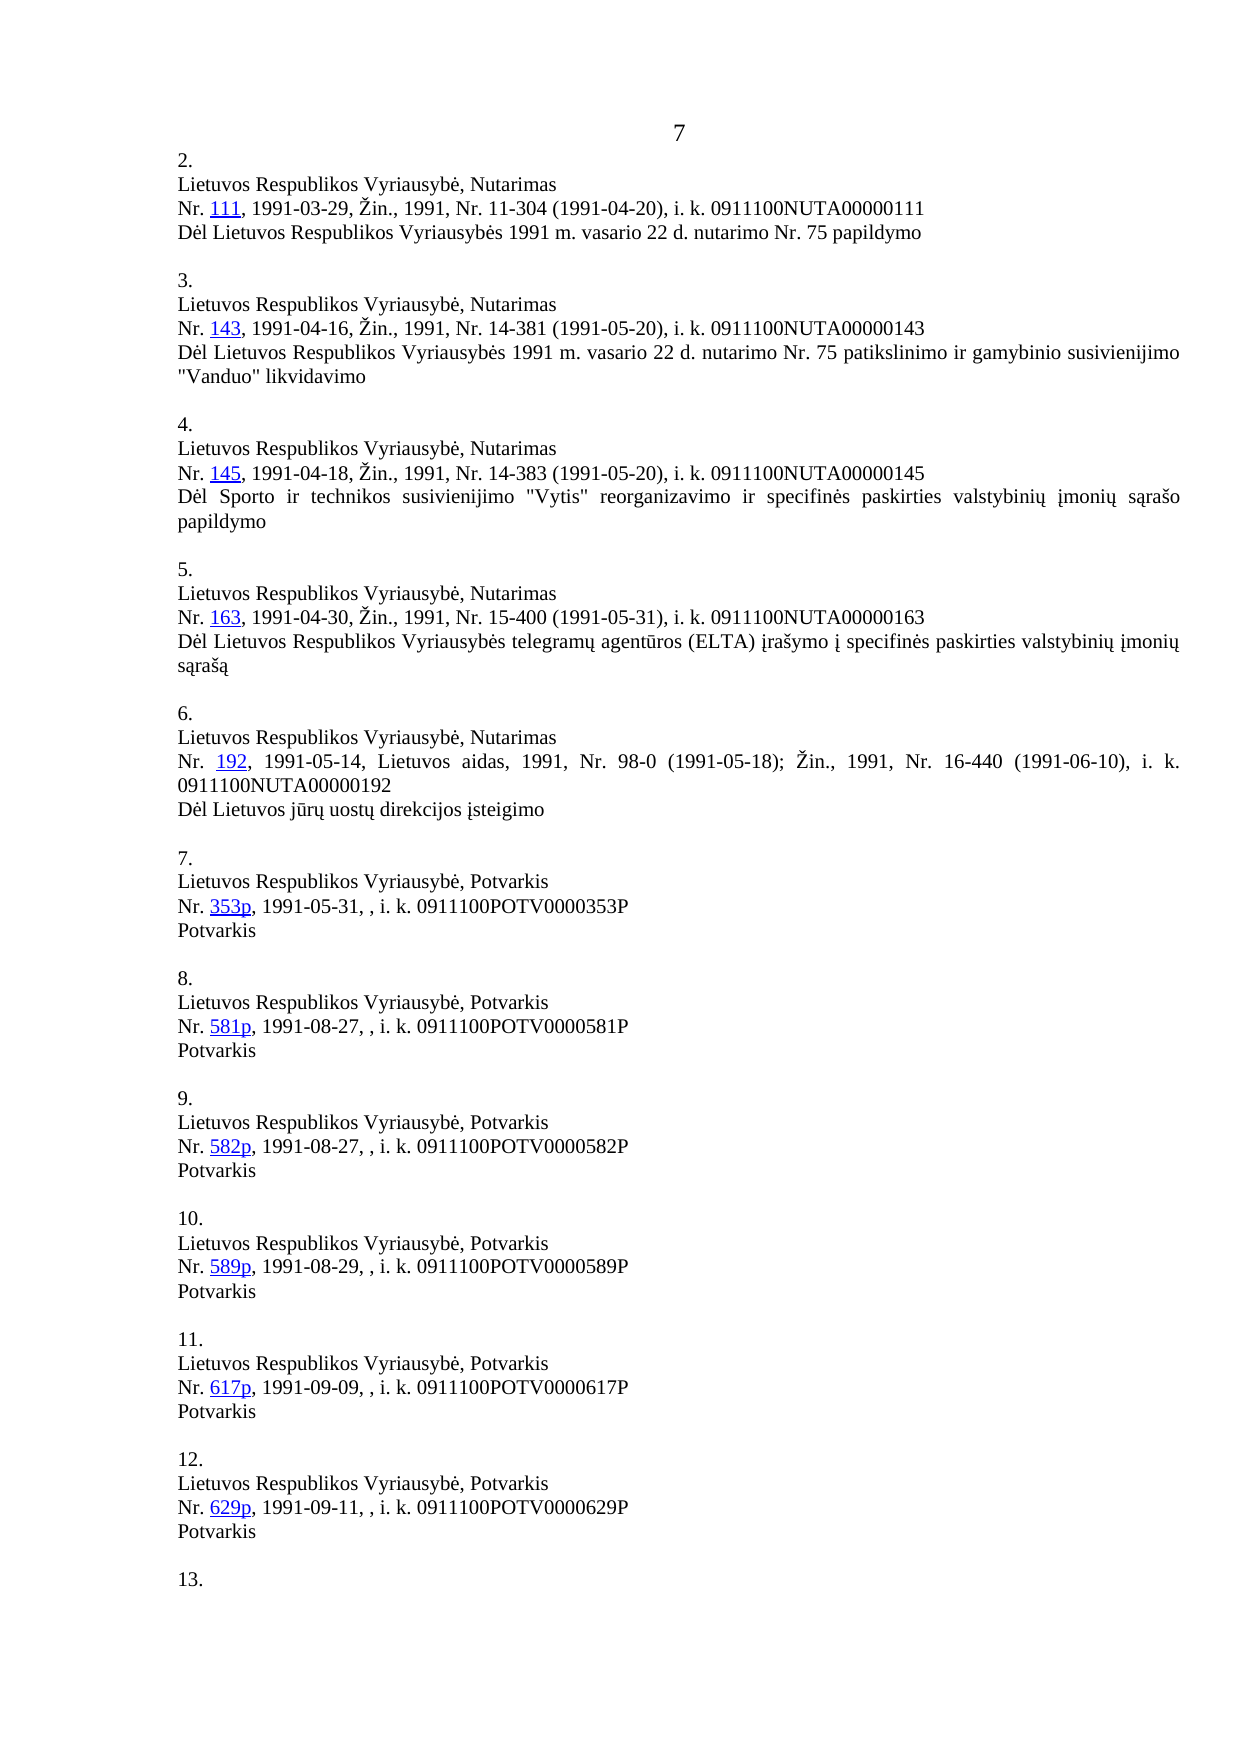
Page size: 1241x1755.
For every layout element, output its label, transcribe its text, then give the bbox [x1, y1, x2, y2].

text Nr. 353p, 1991-05-31, , i. k. 0911100POTV0000353P [177, 893, 1181, 918]
text Lietuvos Respublikos Vyriausybė, Potvarkis [177, 869, 1181, 893]
text 5. [177, 557, 1181, 581]
text Lietuvos Respublikos Vyriausybė, Nutarimas [177, 292, 1181, 316]
text 3. [177, 268, 1181, 292]
text Dėl Lietuvos Respublikos Vyriausybės 1991 m. vasario 22 d. nutarimo Nr. 75 patikslinimo ir gamybinio susivienijimo "Vanduo" likvidavimo [177, 340, 1181, 388]
text 8. [177, 966, 1181, 990]
text Potvarkis [177, 1278, 1181, 1303]
text Lietuvos Respublikos Vyriausybė, Potvarkis [177, 1471, 1181, 1495]
text Nr. 145, 1991-04-18, Žin., 1991, Nr. 14-383 (1991-05-20), i. k. 0911100NUTA00000145 [177, 460, 1181, 484]
text Lietuvos Respublikos Vyriausybė, Potvarkis [177, 1351, 1181, 1375]
text 6. [177, 701, 1181, 725]
text 10. [177, 1206, 1181, 1230]
text 9. [177, 1086, 1181, 1110]
text 7. [177, 845, 1181, 869]
text Nr. 111, 1991-03-29, Žin., 1991, Nr. 11-304 (1991-04-20), i. k. 0911100NUTA00000111 [177, 196, 1181, 220]
text Lietuvos Respublikos Vyriausybė, Nutarimas [177, 436, 1181, 460]
text Lietuvos Respublikos Vyriausybė, Nutarimas [177, 172, 1181, 196]
text Nr. 589p, 1991-08-29, , i. k. 0911100POTV0000589P [177, 1254, 1181, 1278]
text 2. [177, 148, 1181, 172]
text Nr. 581p, 1991-08-27, , i. k. 0911100POTV0000581P [177, 1014, 1181, 1038]
text Dėl Lietuvos jūrų uostų direkcijos įsteigimo [177, 797, 1181, 821]
text Lietuvos Respublikos Vyriausybė, Nutarimas [177, 581, 1181, 605]
text Lietuvos Respublikos Vyriausybė, Nutarimas [177, 725, 1181, 749]
text Potvarkis [177, 1158, 1181, 1182]
text Nr. 629p, 1991-09-11, , i. k. 0911100POTV0000629P [177, 1495, 1181, 1519]
text Lietuvos Respublikos Vyriausybė, Potvarkis [177, 1230, 1181, 1254]
text Nr. 163, 1991-04-30, Žin., 1991, Nr. 15-400 (1991-05-31), i. k. 0911100NUTA00000163 [177, 605, 1181, 629]
text Dėl Sporto ir technikos susivienijimo "Vytis" reorganizavimo ir specifinės paskirties valstybinių įmonių sąrašo papildymo [177, 484, 1181, 533]
text Potvarkis [177, 918, 1181, 942]
text 12. [177, 1447, 1181, 1471]
text Potvarkis [177, 1038, 1181, 1062]
text Nr. 582p, 1991-08-27, , i. k. 0911100POTV0000582P [177, 1134, 1181, 1158]
text Nr. 617p, 1991-09-09, , i. k. 0911100POTV0000617P [177, 1375, 1181, 1399]
text 13. [177, 1567, 1181, 1591]
text Nr. 143, 1991-04-16, Žin., 1991, Nr. 14-381 (1991-05-20), i. k. 0911100NUTA00000143 [177, 316, 1181, 340]
text Dėl Lietuvos Respublikos Vyriausybės telegramų agentūros (ELTA) įrašymo į specifinės paskirties valstybinių įmonių sąrašą [177, 629, 1181, 677]
text Potvarkis [177, 1519, 1181, 1543]
text Dėl Lietuvos Respublikos Vyriausybės 1991 m. vasario 22 d. nutarimo Nr. 75 papildymo [177, 220, 1181, 244]
text 4. [177, 412, 1181, 436]
text Nr. 192, 1991-05-14, Lietuvos aidas, 1991, Nr. 98-0 (1991-05-18); Žin., 1991, Nr. 16-440 (1991-06-10), i. k. 0911100NUTA00000192 [177, 749, 1181, 797]
text 11. [177, 1327, 1181, 1351]
text Lietuvos Respublikos Vyriausybė, Potvarkis [177, 1110, 1181, 1134]
text Lietuvos Respublikos Vyriausybė, Potvarkis [177, 990, 1181, 1014]
text Potvarkis [177, 1399, 1181, 1423]
